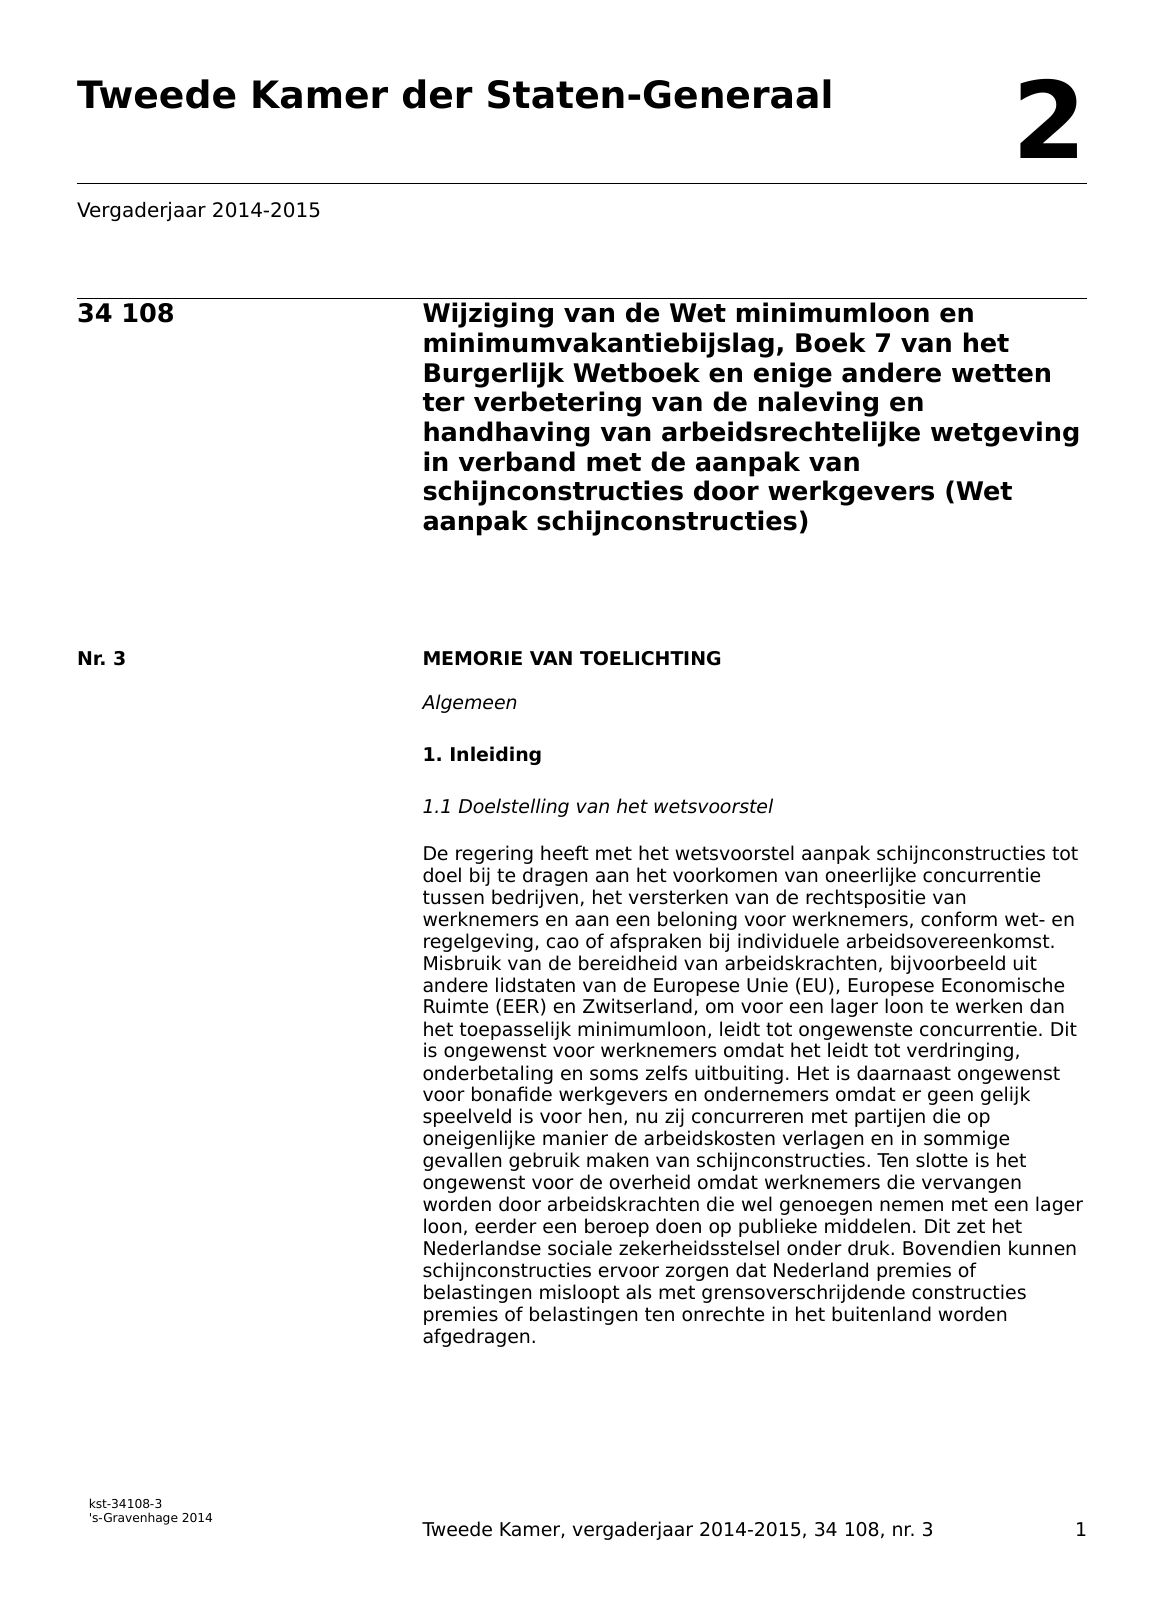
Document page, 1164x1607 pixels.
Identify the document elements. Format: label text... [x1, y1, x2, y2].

table_header Tweede Kamer der Staten-Generaal [77, 59, 886, 183]
subtitle 1. Inleiding [422, 744, 1087, 766]
subtitle 1.1 Doelstelling van het wetsvoorstel [422, 796, 1087, 818]
text 's-Gravenhage 2014 [88, 1511, 323, 1525]
text De regering heeft met het wetsvoorstel aanpak schijnconstructies tot doel bij te dragen aan het voorkomen van oneerlijke concurrentie tussen bedrijven, het versterken van de rechtspositie van werknemers en aan een beloning voor werknemers, conform wet- en regelgeving, cao of afspraken bij individuele arbeidsovereenkomst. Misbruik van de bereidheid van arbeidskrachten, bijvoorbeeld uit andere lidstaten van de Europese Unie (EU), Europese Economische Ruimte (EER) en Zwitserland, om voor een lager loon te werken dan het toepasselijk minimumloon, leidt tot ongewenste concurrentie. Dit is ongewenst voor werknemers omdat het leidt tot verdringing, onderbetaling en soms zelfs uitbuiting. Het is daarnaast ongewenst voor bonafide werkgevers en ondernemers omdat er geen gelijk speelveld is voor hen, nu zij concurreren met partijen die op oneigenlijke manier de arbeidskosten verlagen en in sommige gevallen gebruik maken van schijnconstructies. Ten slotte is het ongewenst voor de overheid omdat werknemers die vervangen worden door arbeidskrachten die wel genoegen nemen met een lager loon, eerder een beroep doen op publieke middelen. Dit zet het Nederlandse sociale zekerheidsstelsel onder druk. Bovendien kunnen schijnconstructies ervoor zorgen dat Nederland premies of belastingen misloopt als met grensoverschrijdende constructies premies of belastingen ten onrechte in het buitenland worden afgedragen. [422, 843, 1087, 1348]
subtitle 34 108 Wijziging van de Wet minimumloon en minimumvakantiebijslag, Boek 7 van het Burgerlijk Wetboek en enige andere wetten ter verbetering van de naleving en handhaving van arbeidsrechtelijke wetgeving in verband met de aanpak van schijnconstructies door werkgevers (Wet aanpak schijnconstructies) [77, 299, 1087, 536]
table_header 2 [886, 59, 1087, 183]
subtitle Nr. 3 MEMORIE VAN TOELICHTING [77, 647, 1087, 669]
subtitle Algemeen [422, 692, 1087, 714]
text kst-34108-3 [88, 1497, 323, 1511]
table_cell Vergaderjaar 2014-2015 [77, 184, 1087, 298]
